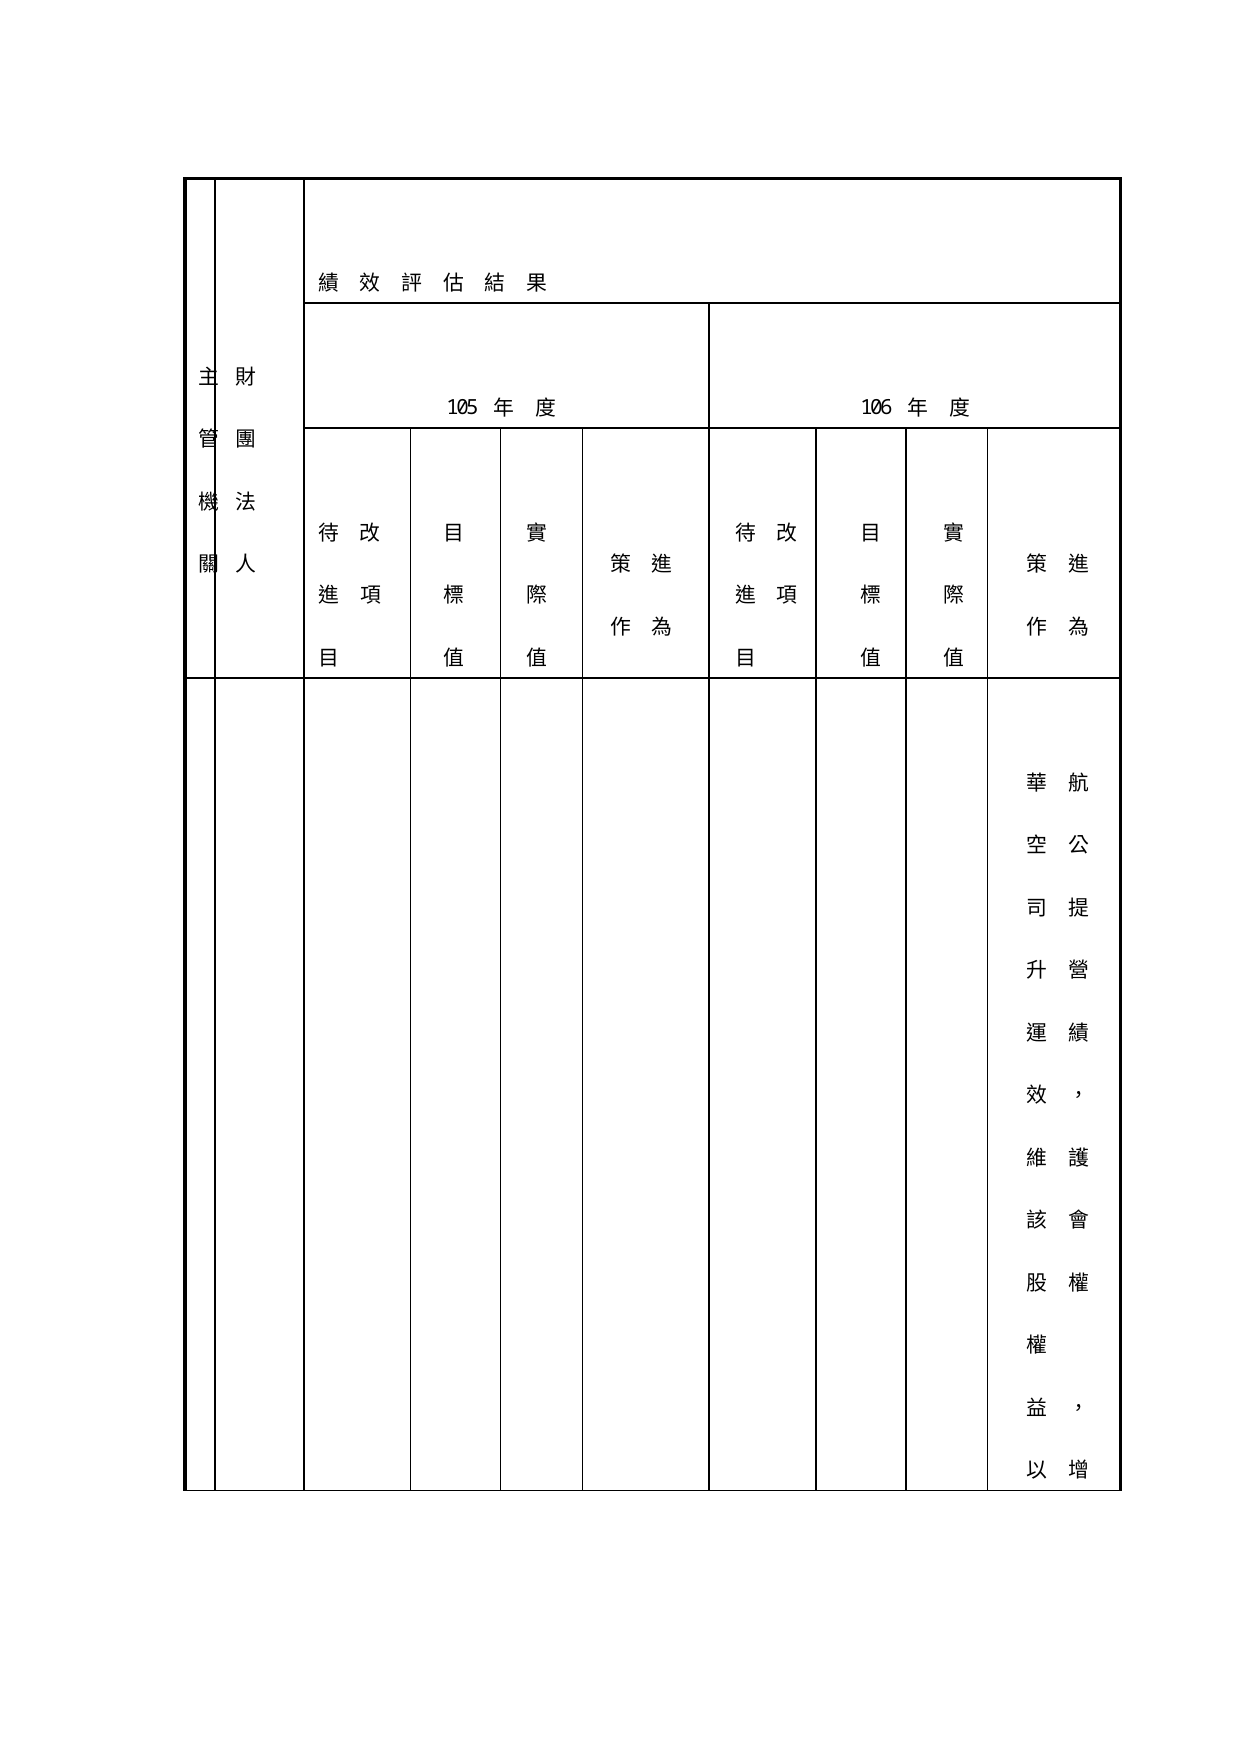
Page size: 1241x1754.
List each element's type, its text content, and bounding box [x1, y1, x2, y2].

table_cell 中華航空事業發展基金會 [216, 679, 303, 1490]
table_cell 交通部 [187, 679, 214, 1490]
table_cell [501, 679, 582, 1490]
table_cell [583, 679, 708, 1490]
table_cell [710, 679, 815, 1490]
table_cell [411, 679, 500, 1490]
table_cell 105年度 [305, 304, 708, 427]
table_header 財團法人 [216, 180, 303, 677]
table_cell 待改進項目 [710, 429, 815, 677]
table_cell 106年度 [710, 304, 1119, 427]
table_cell 待改進項目 [305, 429, 410, 677]
table_cell 實際值 [501, 429, 582, 677]
table_cell [305, 679, 410, 1490]
table_cell 目標值 [817, 429, 905, 677]
table_cell 華航空公司提升營運績效，維護該會股權權益，以增 [988, 679, 1119, 1490]
table_header 主管機關 [187, 180, 214, 677]
table_cell 實際值 [907, 429, 987, 677]
table_cell 目標值 [411, 429, 500, 677]
table_cell 策進作為 [583, 429, 708, 677]
table_cell [817, 679, 905, 1490]
table_header 績效評估結果 [305, 180, 1119, 302]
table_cell [907, 679, 987, 1490]
table_cell 策進作為 [988, 429, 1119, 677]
